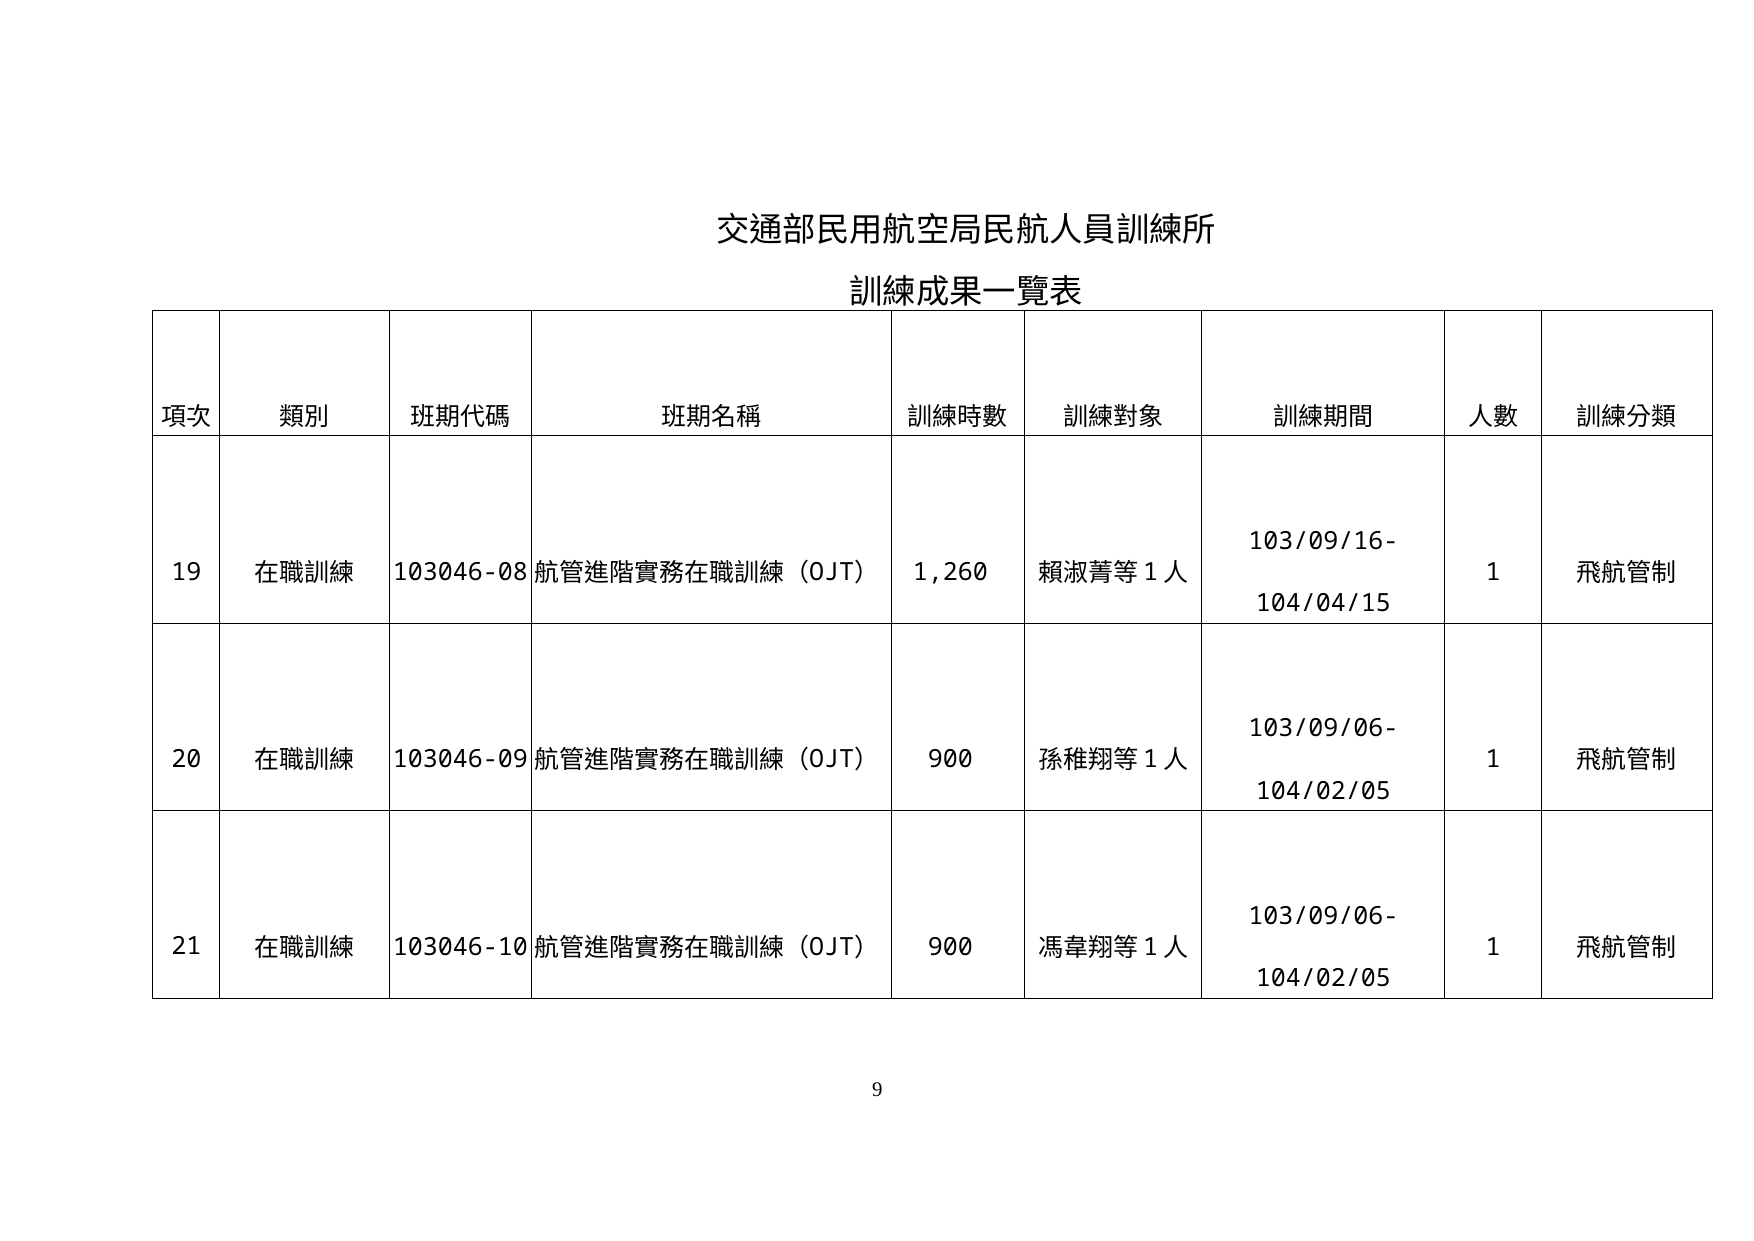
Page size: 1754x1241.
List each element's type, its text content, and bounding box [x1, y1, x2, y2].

table_cell 航管進階實務在職訓練（OJT） [532, 811, 891, 998]
table_cell 900 [892, 624, 1024, 810]
table_header 交通部民用航空局民航人員訓練所 [220, 185, 1712, 248]
table_cell 103/09/06-104/02/05 [1202, 811, 1444, 998]
table_cell 班期代碼 [390, 311, 531, 435]
table_cell 航管進階實務在職訓練（OJT） [532, 624, 891, 810]
table_cell [153, 248, 219, 310]
table_cell 項次 [153, 311, 219, 435]
table_cell 訓練對象 [1025, 311, 1201, 435]
table_cell 在職訓練 [220, 811, 389, 998]
table_cell 1,260 [892, 436, 1024, 623]
table_cell 航管進階實務在職訓練（OJT） [532, 436, 891, 623]
table_cell 訓練分類 [1542, 311, 1712, 435]
table_cell 103/09/16-104/04/15 [1202, 436, 1444, 623]
table_cell 1 [1445, 624, 1541, 810]
table_cell 訓練成果一覽表 [220, 248, 1712, 310]
table_cell 在職訓練 [220, 624, 389, 810]
table_cell 馮韋翔等1人 [1025, 811, 1201, 998]
table_cell 飛航管制 [1542, 624, 1712, 810]
table_cell 20 [153, 624, 219, 810]
table_cell 103046-09 [390, 624, 531, 810]
table_cell 900 [892, 811, 1024, 998]
table_cell 1 [1445, 811, 1541, 998]
table_cell 人數 [1445, 311, 1541, 435]
table_cell 飛航管制 [1542, 811, 1712, 998]
table_cell 孫稚翔等1人 [1025, 624, 1201, 810]
table_cell 19 [153, 436, 219, 623]
table_cell 103046-10 [390, 811, 531, 998]
table_cell 1 [1445, 436, 1541, 623]
table_cell 訓練期間 [1202, 311, 1444, 435]
table_cell 103/09/06-104/02/05 [1202, 624, 1444, 810]
table_cell 飛航管制 [1542, 436, 1712, 623]
table_cell 賴淑菁等1人 [1025, 436, 1201, 623]
table_header [153, 185, 219, 248]
table_cell 103046-08 [390, 436, 531, 623]
table_cell 班期名稱 [532, 311, 891, 435]
table_cell 類別 [220, 311, 389, 435]
table_cell 21 [153, 811, 219, 998]
table_cell 在職訓練 [220, 436, 389, 623]
table_cell 訓練時數 [892, 311, 1024, 435]
